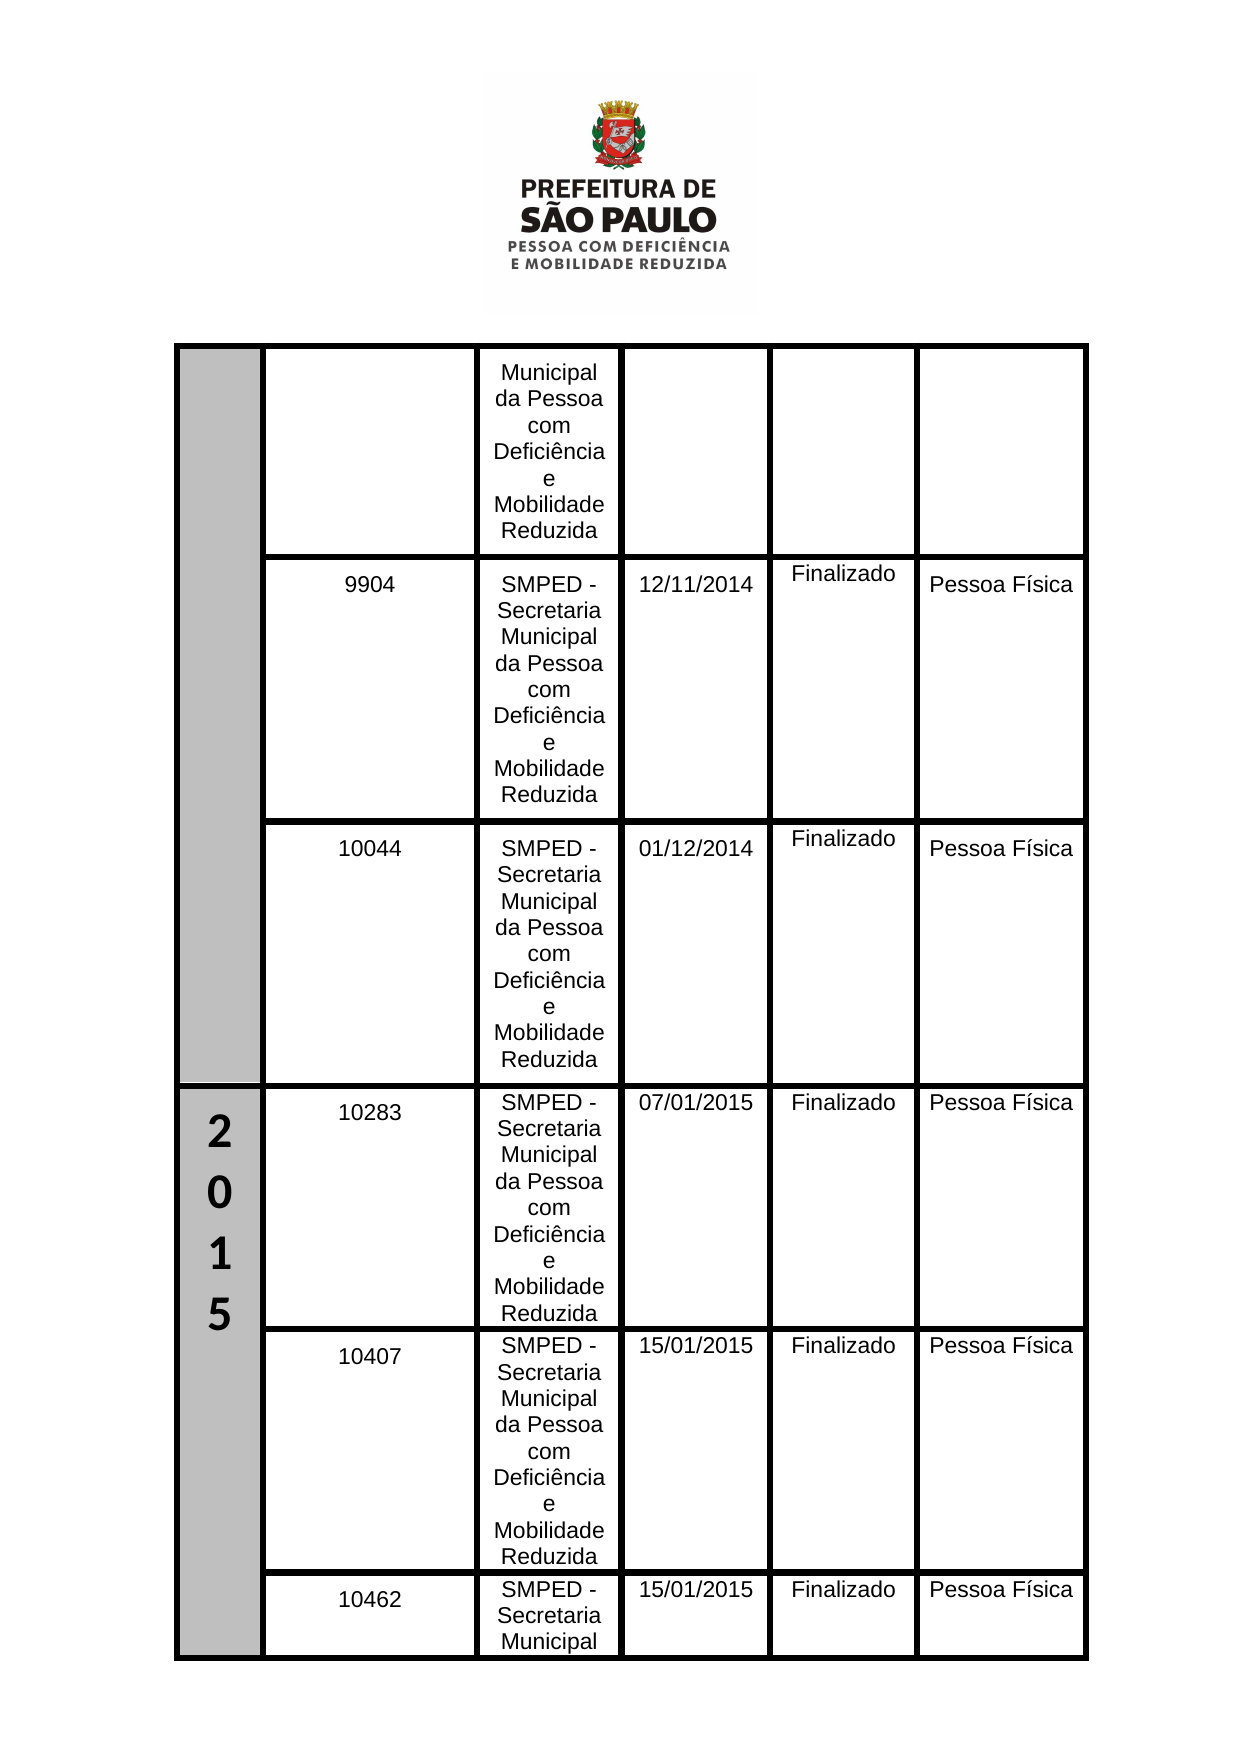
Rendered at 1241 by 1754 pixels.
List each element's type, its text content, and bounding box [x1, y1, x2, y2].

table_cell Pessoa Física [920, 825, 1083, 1082]
table_cell 01/12/2014 [625, 825, 767, 1082]
table_cell Finalizado [773, 1089, 914, 1326]
table_cell 2015 [180, 1089, 260, 1655]
table_cell Finalizado [773, 1576, 914, 1655]
table_cell 07/01/2015 [625, 1089, 767, 1326]
table_cell 12/11/2014 [625, 560, 767, 818]
table_cell 15/01/2015 [625, 1332, 767, 1569]
table_cell 9904 [266, 560, 474, 818]
table_cell SMPED - Secretaria Municipal [480, 1576, 618, 1655]
table_cell SMPED - Secretaria Municipal da Pessoa com Deficiência e Mobilidade Reduzida [480, 825, 618, 1082]
table_cell 10407 [266, 1332, 474, 1569]
table_cell 10283 [266, 1089, 474, 1326]
table_cell Municipal da Pessoa com Deficiência e Mobilidade Reduzida [480, 349, 618, 554]
table_cell 10462 [266, 1576, 474, 1655]
table_cell Finalizado [773, 825, 914, 1082]
table_cell Pessoa Física [920, 1332, 1083, 1569]
table_cell Pessoa Física [920, 1576, 1083, 1655]
table_cell [625, 349, 767, 554]
table_cell Finalizado [773, 1332, 914, 1569]
table_cell SMPED - Secretaria Municipal da Pessoa com Deficiência e Mobilidade Reduzida [480, 1089, 618, 1326]
table_cell 15/01/2015 [625, 1576, 767, 1655]
table_cell [773, 349, 914, 554]
table_cell Pessoa Física [920, 560, 1083, 818]
table_cell [920, 349, 1083, 554]
table_cell Pessoa Física [920, 1089, 1083, 1326]
table_cell [266, 349, 474, 554]
table_cell Finalizado [773, 560, 914, 818]
table_cell 10044 [266, 825, 474, 1082]
table_cell SMPED - Secretaria Municipal da Pessoa com Deficiência e Mobilidade Reduzida [480, 560, 618, 818]
table_cell [180, 349, 260, 1082]
table_cell SMPED - Secretaria Municipal da Pessoa com Deficiência e Mobilidade Reduzida [480, 1332, 618, 1569]
